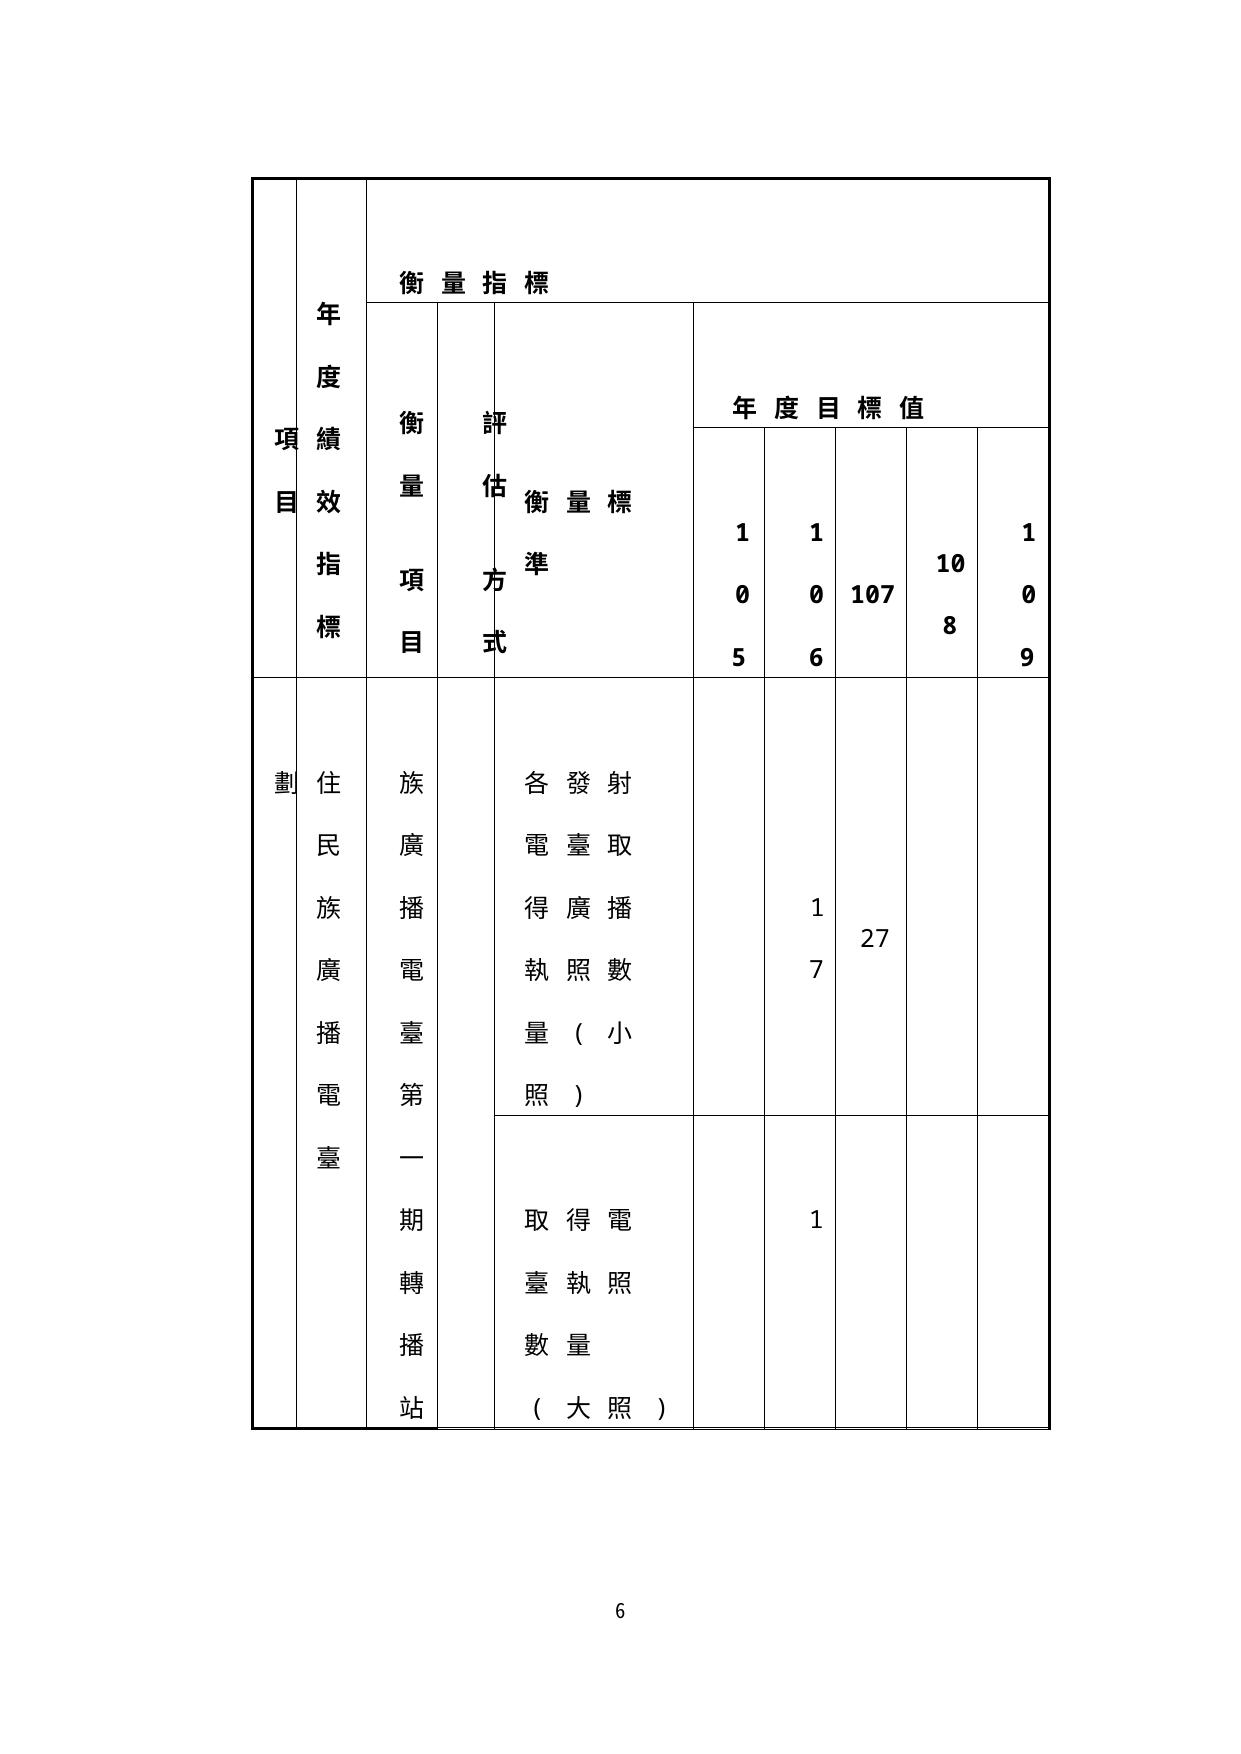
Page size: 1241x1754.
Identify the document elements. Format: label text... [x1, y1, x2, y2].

table_cell 衡量標準 [495, 303, 693, 677]
table_header 項目 [254, 180, 296, 677]
table_cell 1 [765, 1116, 835, 1427]
table_cell [978, 678, 1048, 1115]
table_cell 設計籌劃 [254, 678, 296, 1427]
table_header 衡量指標 [367, 180, 1048, 302]
table_cell [836, 1116, 906, 1427]
table_cell 年度目標值 [694, 303, 1048, 427]
table_cell 27 [836, 678, 906, 1115]
table_cell 評估 方式 [438, 303, 494, 677]
table_cell [907, 678, 977, 1115]
table_cell [694, 678, 764, 1115]
table_cell 衡量 項目 [367, 303, 437, 677]
table_cell 取得電臺執照數量(大照) [495, 1116, 693, 1427]
table_cell [694, 1116, 764, 1427]
table_cell 住民族廣播電臺 [297, 678, 366, 1427]
table_cell 107 [836, 428, 906, 677]
table_cell 109 [978, 428, 1048, 677]
table_cell 17 [765, 678, 835, 1115]
table_header 年度績效指標 [297, 180, 366, 677]
table_cell 108 [907, 428, 977, 677]
table_cell 各發射電臺取得廣播執照數量(小照) [495, 678, 693, 1115]
table_cell 族廣播電臺第一期轉播站 [367, 678, 437, 1427]
table_cell 原計畫 [438, 678, 494, 1427]
table_cell 105 [694, 428, 764, 677]
table_cell 106 [765, 428, 835, 677]
table_cell [978, 1116, 1048, 1427]
table_cell [907, 1116, 977, 1427]
